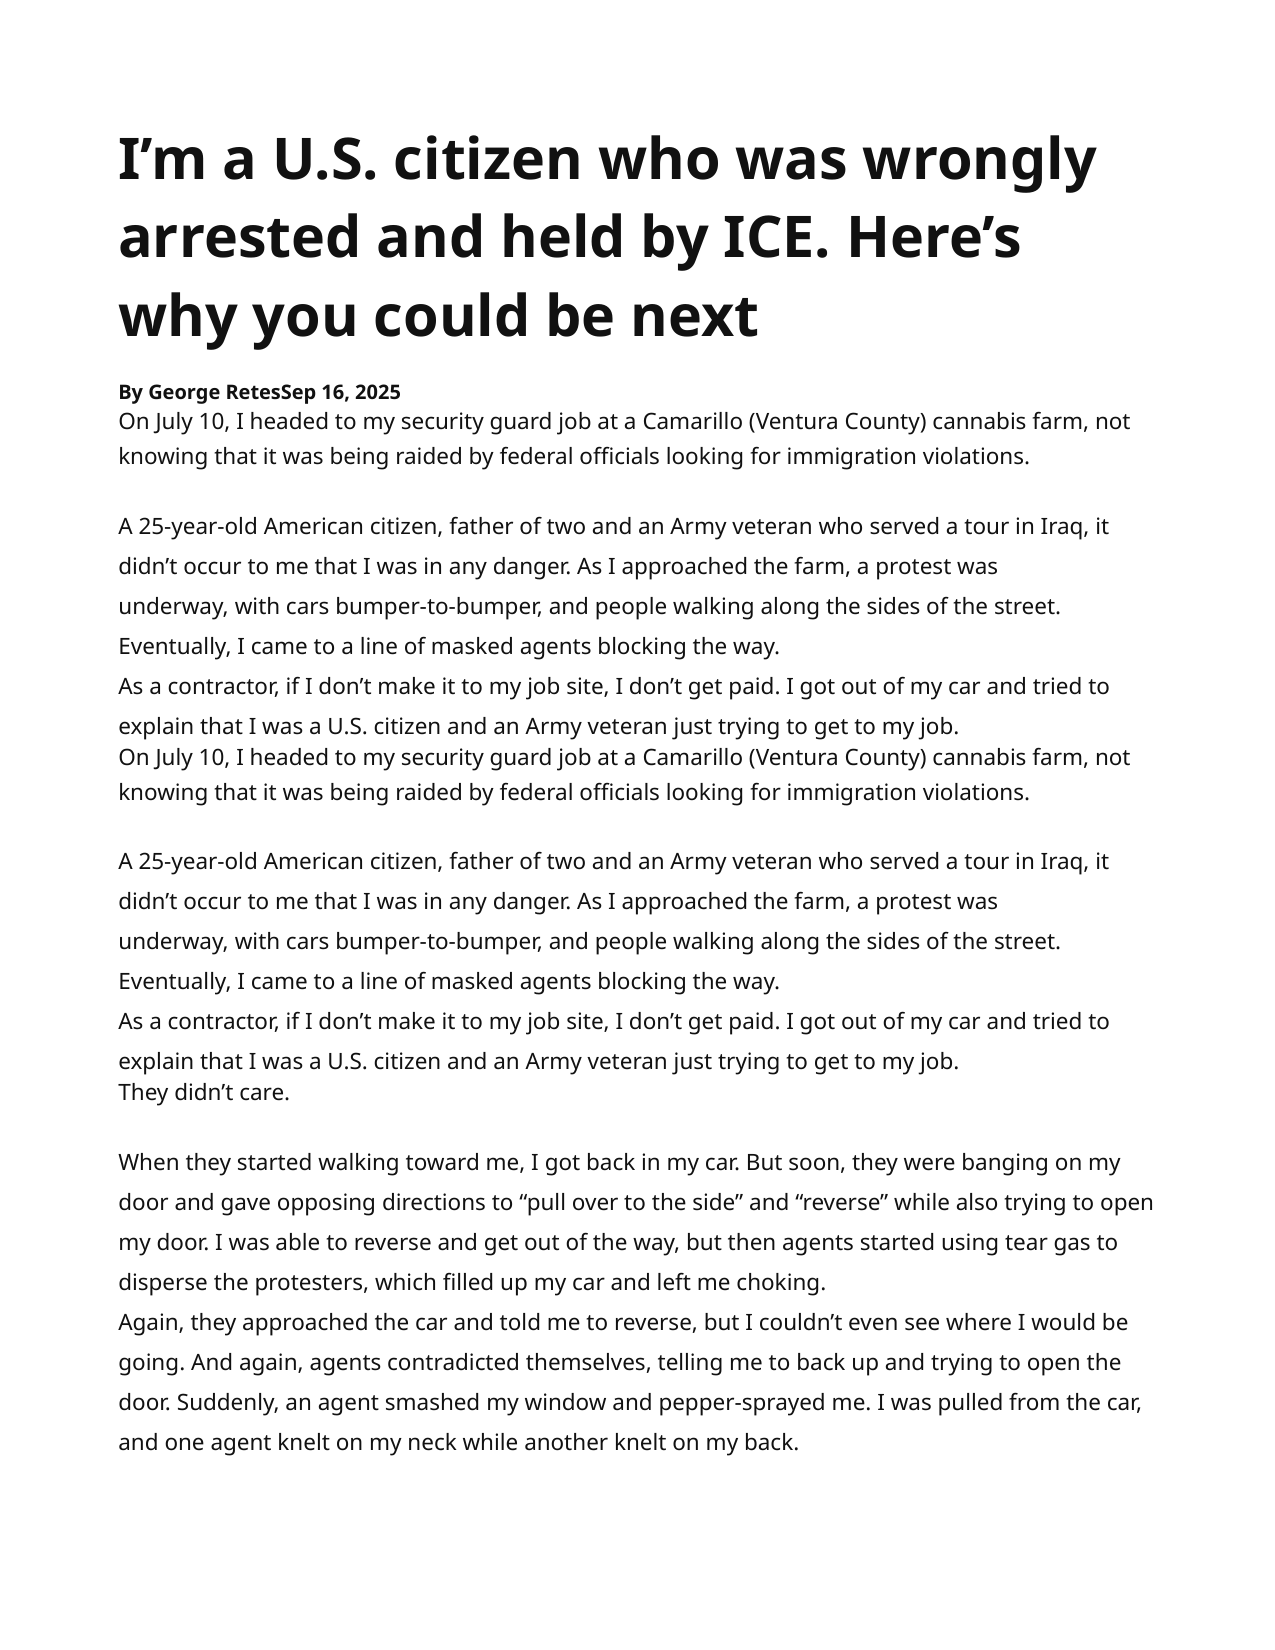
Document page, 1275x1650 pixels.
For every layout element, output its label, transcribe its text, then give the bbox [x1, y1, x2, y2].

text They didn’t care. [118, 1076, 1157, 1107]
text As a contractor, if I don’t make it to my job site, I don’t get paid. I got out of my car and tried to explain that I was a U.S. citizen and an Army veteran just trying to get to my job. [118, 996, 1157, 1076]
text A 25-year-old American citizen, father of two and an Army veteran who served a tour in Iraq, it didn’t occur to me that I was in any danger. As I approached the farm, a protest was underway, with cars bumper-to-bumper, and people walking along the sides of the street. Eventually, I came to a line of masked agents blocking the way. [118, 836, 1157, 996]
text A 25-year-old American citizen, father of two and an Army veteran who served a tour in Iraq, it didn’t occur to me that I was in any danger. As I approached the farm, a protest was underway, with cars bumper-to-bumper, and people walking along the sides of the street. Eventually, I came to a line of masked agents blocking the way. [118, 501, 1157, 661]
text On July 10, I headed to my security guard job at a Camarillo (Ventura County) cannabis farm, not knowing that it was being raided by federal officials looking for immigration violations. [118, 405, 1157, 471]
text As a contractor, if I don’t make it to my job site, I don’t get paid. I got out of my car and tried to explain that I was a U.S. citizen and an Army veteran just trying to get to my job. [118, 661, 1157, 741]
text By George RetesSep 16, 2025 [118, 378, 1157, 405]
text Again, they approached the car and told me to reverse, but I couldn’t even see where I would be going. And again, agents contradicted themselves, telling me to back up and trying to open the door. Suddenly, an agent smashed my window and pepper-sprayed me. I was pulled from the car, and one agent knelt on my neck while another knelt on my back. [118, 1296, 1157, 1456]
text When they started walking toward me, I got back in my car. But soon, they were banging on my door and gave opposing directions to “pull over to the side” and “reverse” while also trying to open my door. I was able to reverse and get out of the way, but then agents started using tear gas to disperse the protesters, which filled up my car and left me choking. [118, 1136, 1157, 1296]
text On July 10, I headed to my security guard job at a Camarillo (Ventura County) cannabis farm, not knowing that it was being raided by federal officials looking for immigration violations. [118, 741, 1157, 807]
subtitle I’m a U.S. citizen who was wrongly arrested and held by ICE. Here’s why you could be next [118, 118, 1157, 353]
